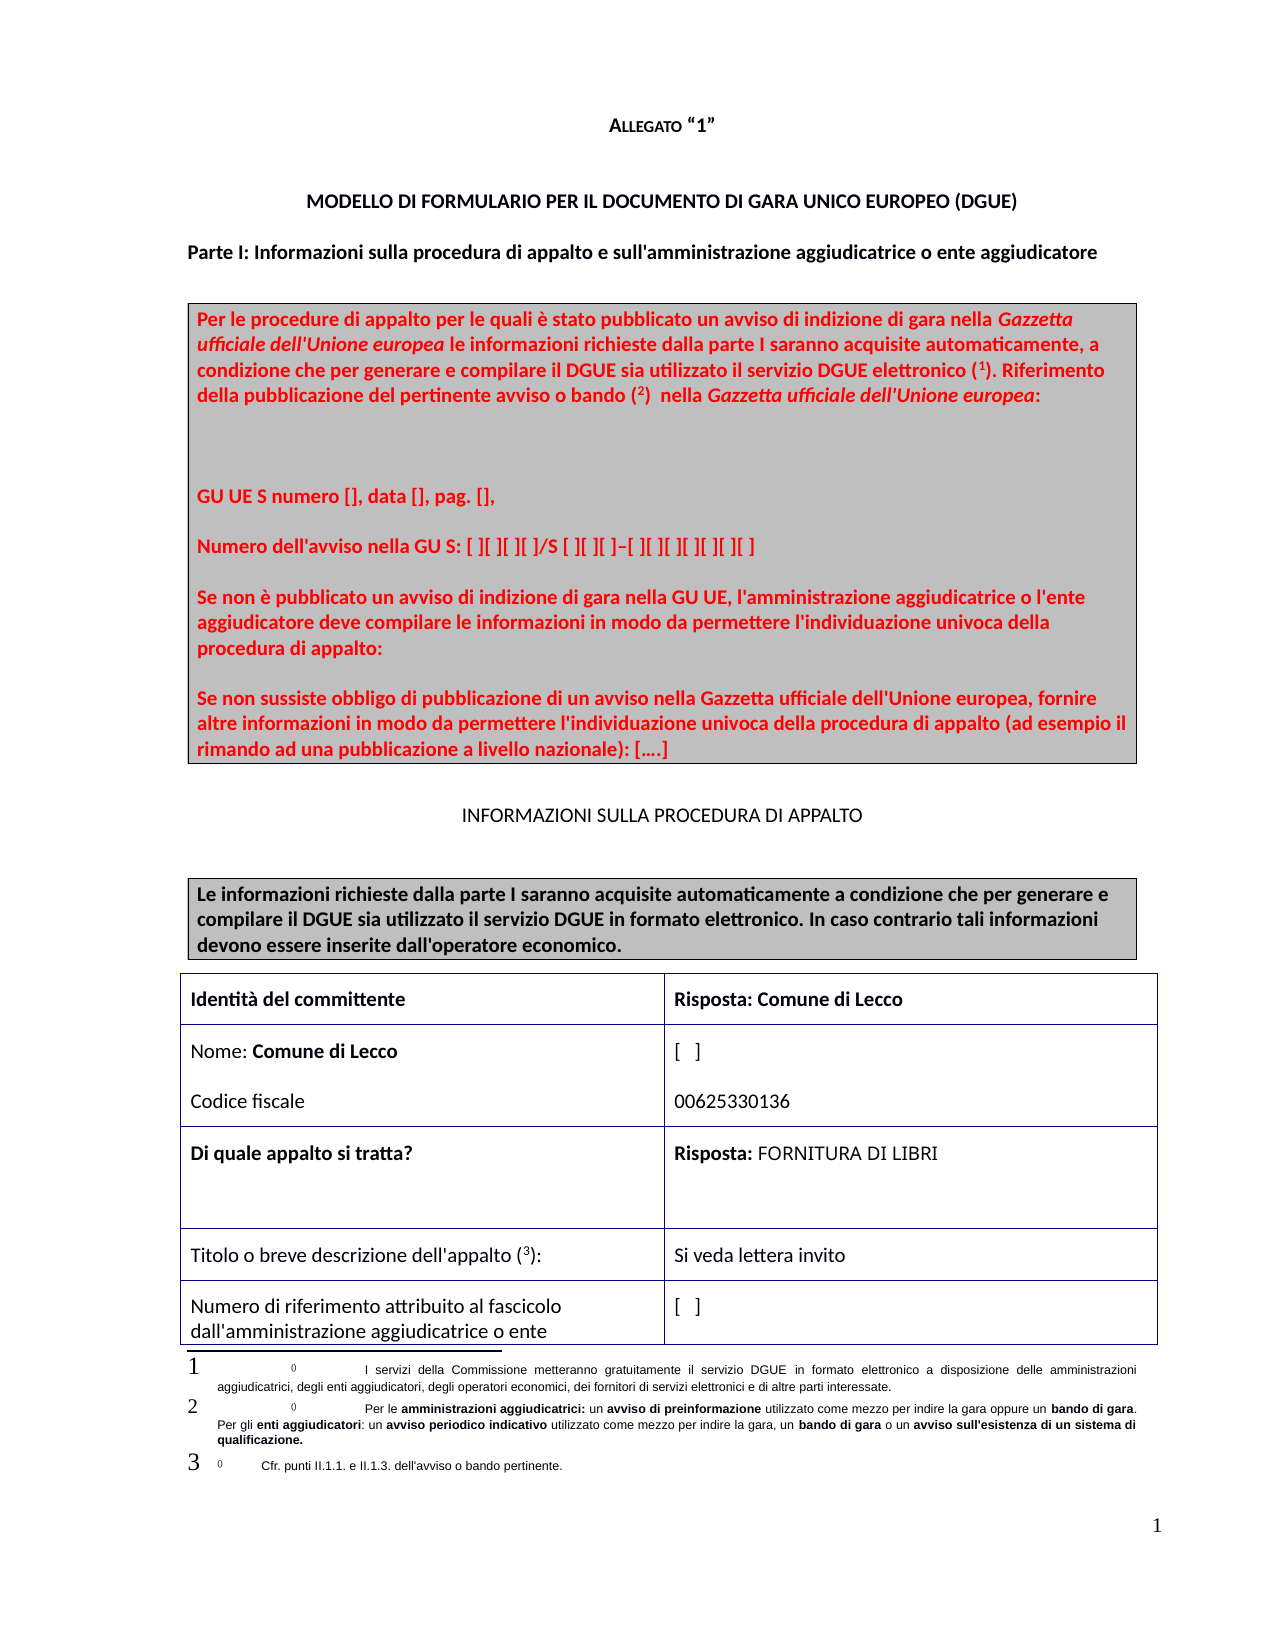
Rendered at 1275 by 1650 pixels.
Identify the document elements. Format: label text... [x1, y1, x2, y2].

table_cell Risposta: FORNITURA DI LIBRI [665, 1127, 1157, 1228]
table_header Risposta: Comune di Lecco [665, 974, 1157, 1024]
table_cell Numero di riferimento attribuito al fascicolo dall'amministrazione aggiudicatrice o ente [181, 1281, 664, 1344]
table_cell Nome: Comune di Lecco Codice fiscale [181, 1025, 664, 1126]
text () Per le amministrazioni aggiudicatrici: un avviso di preinformazione utilizzato come mezzo per indire la gara oppure un bando di gara. Per gli enti aggiudicatori: un avviso periodico indicativo utilizzato come mezzo per indire la gara, un bando di gara o un avviso sull'esistenza di un sistema di qualificazione. [187, 1394, 1137, 1447]
table_cell Di quale appalto si tratta? [181, 1127, 664, 1228]
text GU UE S numero [], data [], pag. [], [189, 480, 1136, 508]
table_cell [ ] 00625330136 [665, 1025, 1157, 1126]
text Per le procedure di appalto per le quali è stato pubblicato un avviso di indizione di gara nella Gazzetta ufficiale dell'Unione europea le informazioni richieste dalla parte I saranno acquisite automaticamente, a condizione che per generare e compilare il DGUE sia utilizzato il servizio DGUE elettronico (). Riferimento della pubblicazione del pertinente avviso o bando () nella Gazzetta ufficiale dell'Unione europea: [189, 304, 1136, 408]
text () I servizi della Commissione metteranno gratuitamente il servizio DGUE in formato elettronico a disposizione delle amministrazioni aggiudicatrici, degli enti aggiudicatori, degli operatori economici, dei fornitori di servizi elettronici e di altre parti interessate. [187, 1351, 1137, 1394]
text Numero dell'avviso nella GU S: [ ][ ][ ][ ]/S [ ][ ][ ]–[ ][ ][ ][ ][ ][ ][ ] [189, 530, 1136, 559]
subtitle Allegato “1” [187, 112, 1137, 138]
table_header Identità del committente [181, 974, 664, 1024]
title Informazioni sulla procedura di appalto [187, 802, 1137, 828]
table_cell Titolo o breve descrizione dell'appalto (): [181, 1229, 664, 1280]
text Modello di formulario per il documento di gara unico europeo (DGUE) [187, 189, 1137, 214]
table_cell Si veda lettera invito [665, 1229, 1157, 1280]
table_cell [ ] [665, 1281, 1157, 1344]
text Le informazioni richieste dalla parte I saranno acquisite automaticamente a condizione che per generare e compilare il DGUE sia utilizzato il servizio DGUE in formato elettronico. In caso contrario tali informazioni devono essere inserite dall'operatore economico. [189, 879, 1136, 959]
text Se non è pubblicato un avviso di indizione di gara nella GU UE, l'amministrazione aggiudicatrice o l'ente aggiudicatore deve compilare le informazioni in modo da permettere l'individuazione univoca della procedura di appalto: [189, 581, 1136, 660]
title Parte I: Informazioni sulla procedura di appalto e sull'amministrazione aggiudicatrice o ente aggiudicatore [187, 239, 1137, 265]
text Se non sussiste obbligo di pubblicazione di un avviso nella Gazzetta ufficiale dell'Unione europea, fornire altre informazioni in modo da permettere l'individuazione univoca della procedura di appalto (ad esempio il rimando ad una pubblicazione a livello nazionale): [….] [189, 682, 1136, 763]
